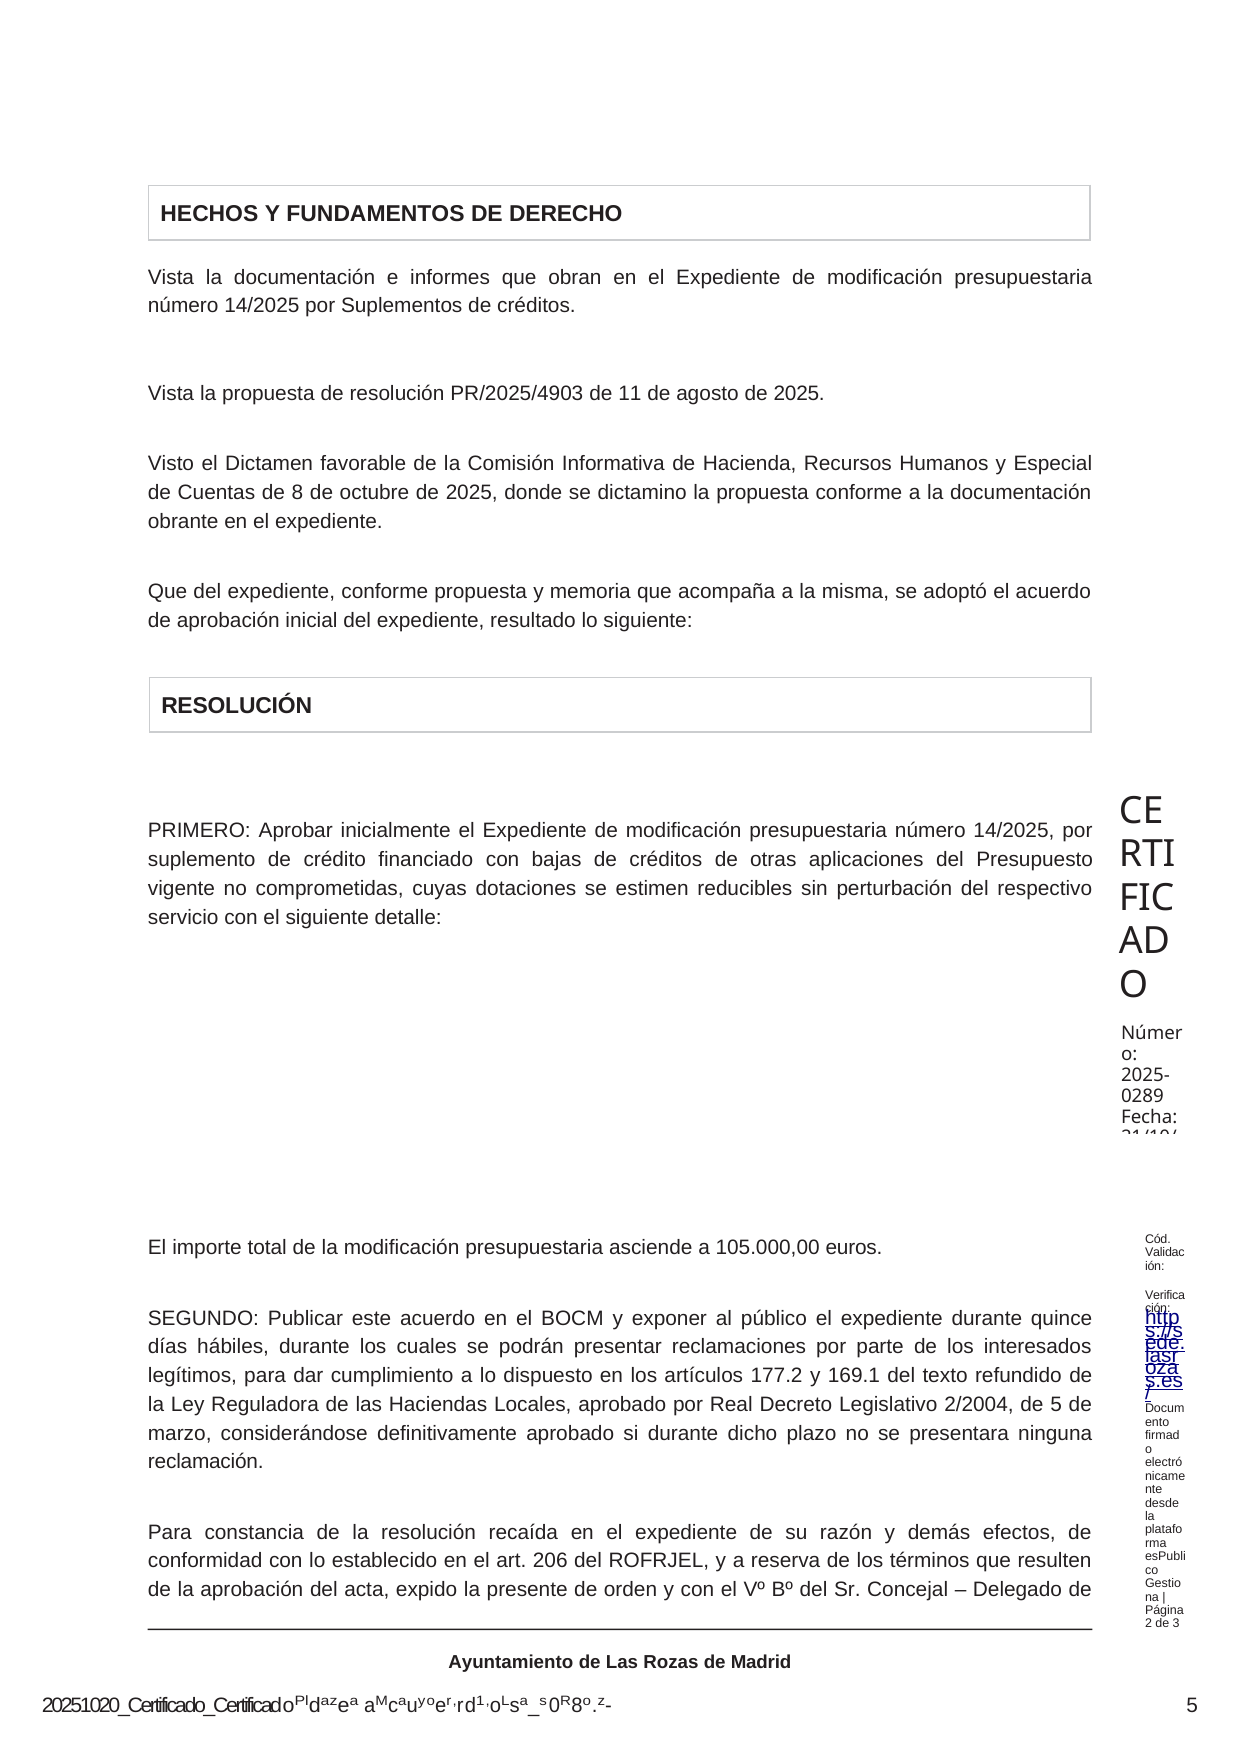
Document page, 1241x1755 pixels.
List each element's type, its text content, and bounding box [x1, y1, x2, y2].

text El importe total de la modificación presupuestaria asciende a 105.000,00 euros. [148, 1231, 1186, 1754]
text PRIMERO: Aprobar inicialmente el Expediente de modificación presupuestaria número 14/2025, por suplemento de crédito financiado con bajas de créditos de otras aplicaciones del Presupuesto vigente no comprometidas, cuyas dotaciones se estimen reducibles sin perturbación del respectivo servicio con el siguiente detalle: [148, 818, 1093, 928]
text RESOLUCIÓN [161, 692, 1090, 718]
text CERTIFICADO [1119, 788, 1186, 1006]
text Cód. Validación: [1145, 1233, 1186, 1273]
text Documento firmado electrónicamente desde la plataforma esPublico Gestiona | Página 2 de 3 [1145, 1402, 1186, 1631]
text Para constancia de la resolución recaída en el expediente de su razón y demás efectos, de conformidad con lo establecido en el art. 206 del ROFRJEL, y a reserva de los términos que resulten de la aprobación del acta, expido la presente de orden y con el Vº Bº del Sr. Concejal – Delegado de [148, 1519, 1093, 1601]
text SEGUNDO: Publicar este acuerdo en el BOCM y exponer al público el expediente durante quince días hábiles, durante los cuales se podrán presentar reclamaciones por parte de los interesados legítimos, para dar cumplimiento a lo dispuesto en los artículos 177.2 y 169.1 del texto refundido de la Ley Reguladora de las Haciendas Locales, aprobado por Real Decreto Legislativo 2/2004, de 5 de marzo, considerándose definitivamente aprobado si durante dicho plazo no se presentara ninguna reclamación. [148, 1305, 1093, 1473]
text Vista la documentación e informes que obran en el Expediente de modificación presupuestaria número 14/2025 por Suplementos de créditos. [148, 264, 1093, 317]
text Que del expediente, conforme propuesta y memoria que acompaña a la misma, se adoptó el acuerdo de aprobación inicial del expediente, resultado lo siguiente: [148, 579, 1093, 632]
text HECHOS Y FUNDAMENTOS DE DERECHO [160, 199, 1089, 226]
text Verificación: https://sede.lasrozas.es/ [1145, 1290, 1186, 1402]
text [1117, 786, 1186, 1134]
text Número: 2025-0289 Fecha: 21/10/2025 [1121, 1023, 1186, 1134]
text Visto el Dictamen favorable de la Comisión Informativa de Hacienda, Recursos Humanos y Especial de Cuentas de 8 de octubre de 2025, donde se dictamino la propuesta conforme a la documentación obrante en el expediente. [148, 451, 1093, 533]
text Vista la propuesta de resolución PR/2025/4903 de 11 de agosto de 2025. [148, 380, 1211, 404]
